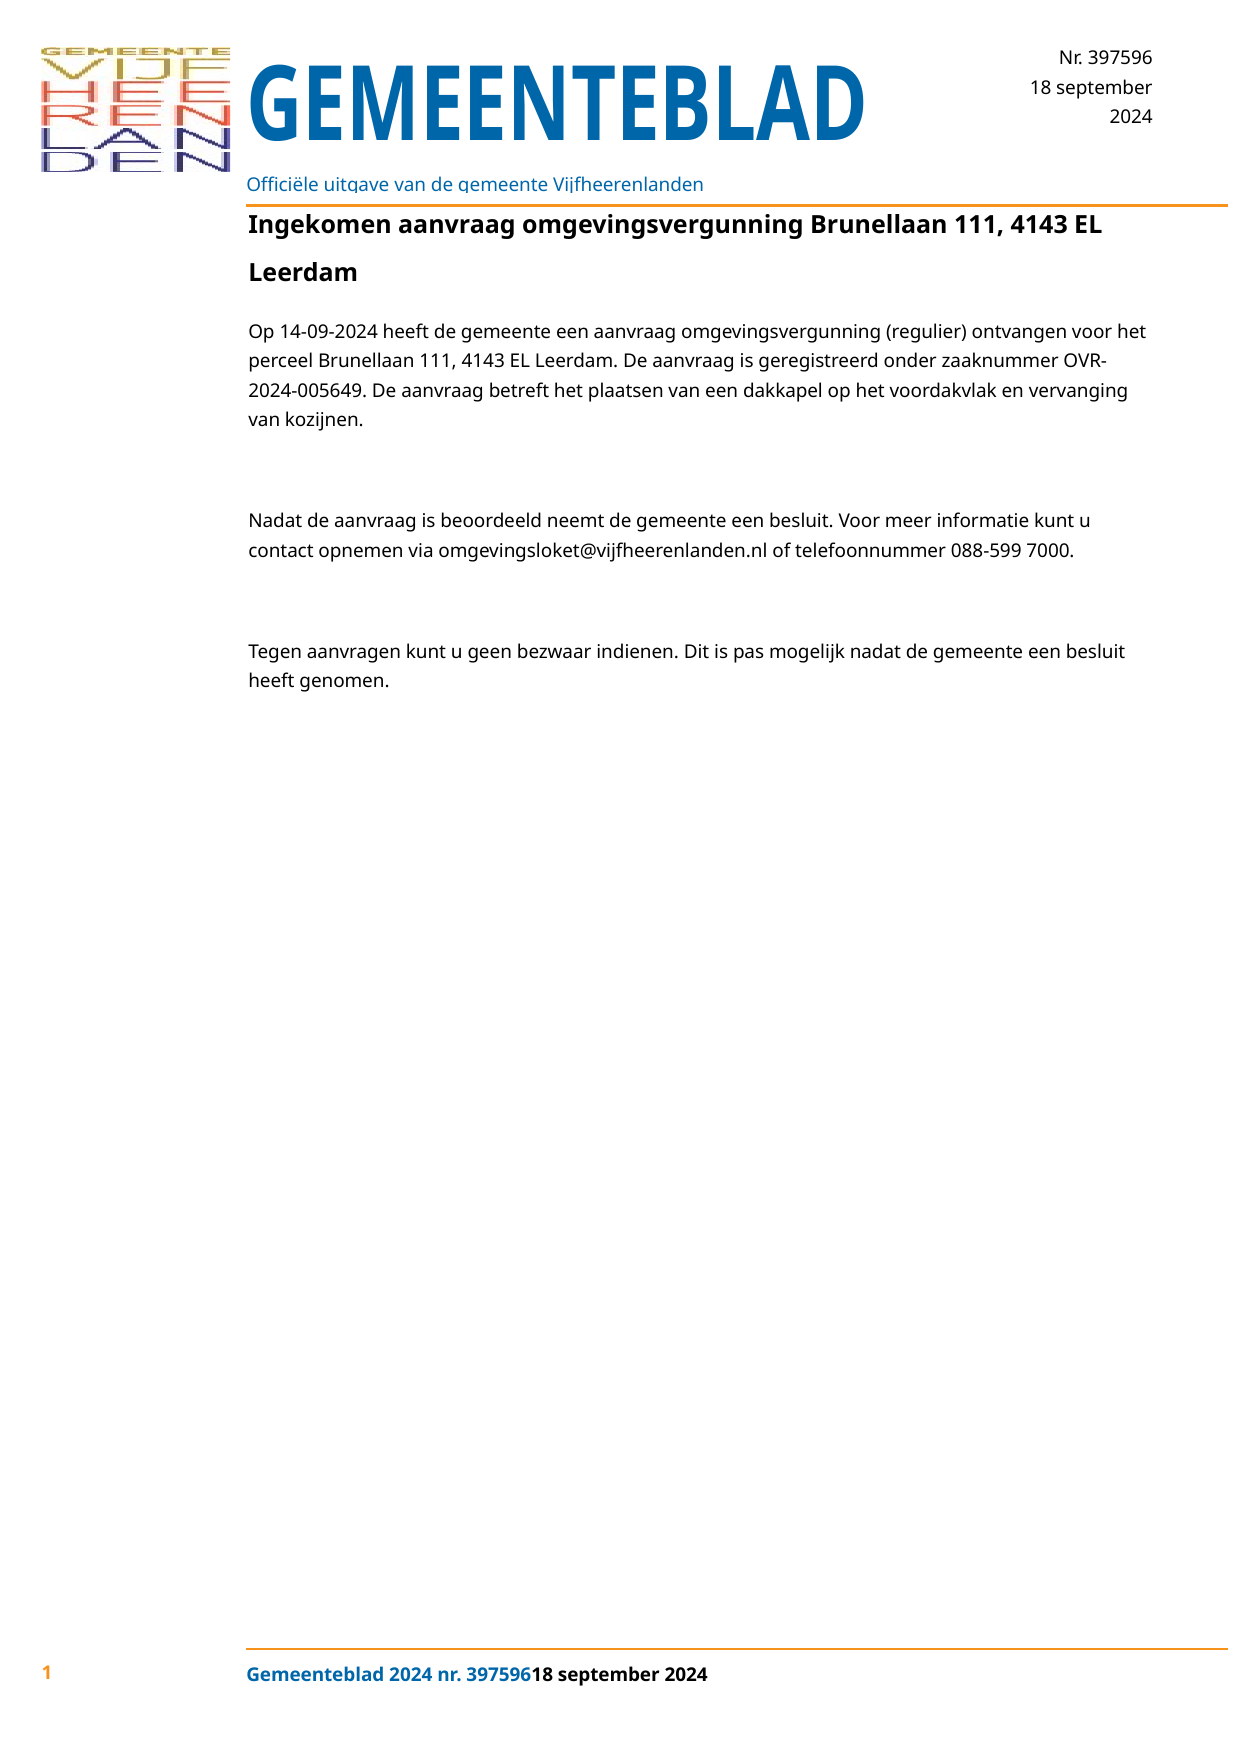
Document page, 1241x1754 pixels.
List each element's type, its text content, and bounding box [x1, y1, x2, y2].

text Ingekomen aanvraag omgevingsvergunning Brunellaan 111, 4143 EL Leerdam [248, 207, 1152, 288]
text Nadat de aanvraag is beoordeeld neemt de gemeente een besluit. Voor meer informatie kunt u contact opnemen via omgevingsloket@vijfheerenlanden.nl of telefoonnummer 088-599 7000. [248, 507, 1152, 563]
picture [41, 47, 231, 172]
text Tegen aanvragen kunt u geen bezwaar indienen. Dit is pas mogelijk nadat de gemeente een besluit heeft genomen. [248, 638, 1152, 693]
text Op 14-09-2024 heeft de gemeente een aanvraag omgevingsvergunning (regulier) ontvangen voor het perceel Brunellaan 111, 4143 EL Leerdam. De aanvraag is geregistreerd onder zaaknummer OVR-2024-005649. De aanvraag betreft het plaatsen van een dakkapel op het voordakvlak en vervanging van kozijnen. [248, 318, 1152, 432]
